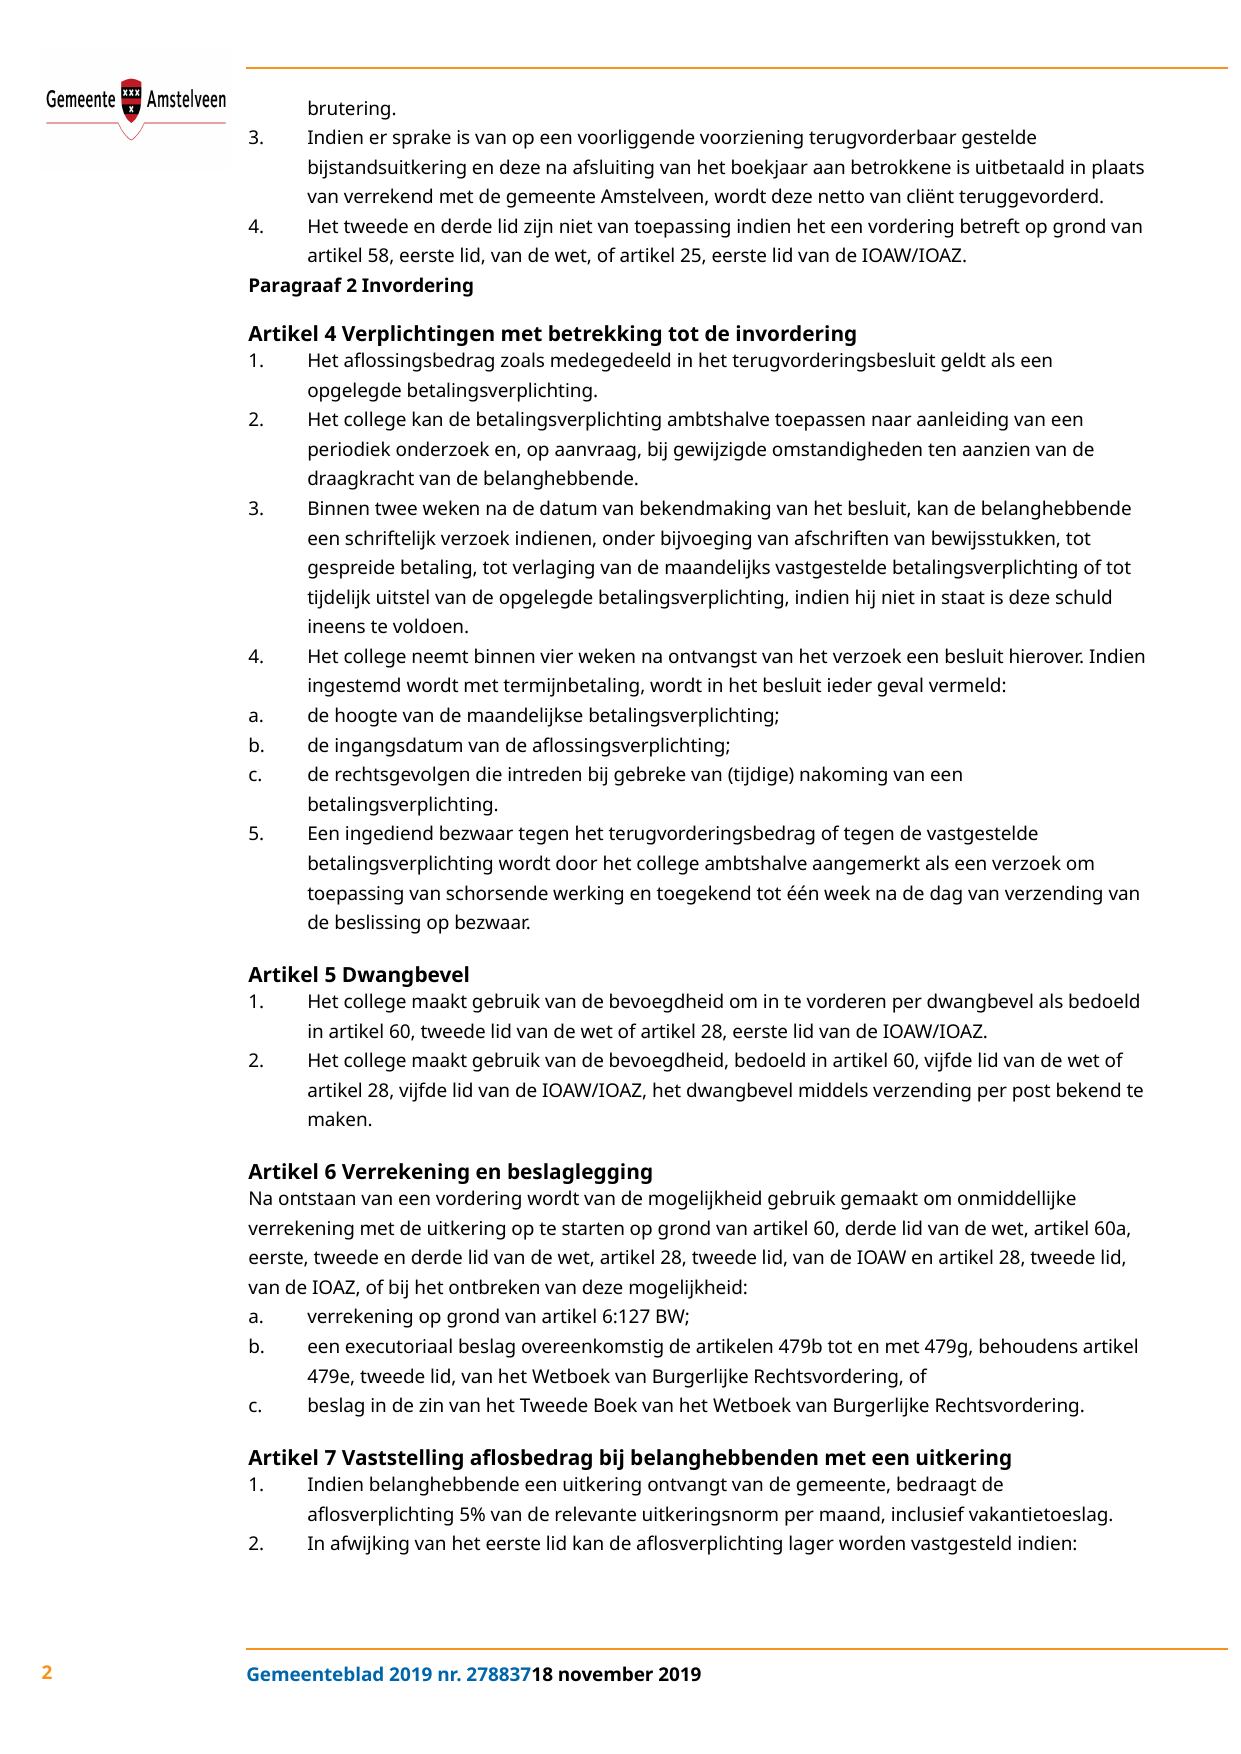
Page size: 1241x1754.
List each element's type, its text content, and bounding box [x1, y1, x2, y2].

list Indien er sprake is van op een voorliggende voorziening terugvorderbaar gestelde bijstandsuitkering en deze na afsluiting van het boekjaar aan betrokkene is uitbetaald in plaats van verrekend met de gemeente Amstelveen, wordt deze netto van cliënt teruggevorderd. [248, 124, 1152, 209]
list beslag in de zin van het Tweede Boek van het Wetboek van Burgerlijke Rechtsvordering. [248, 1392, 1152, 1418]
text Artikel 5 Dwangbevel [248, 960, 1152, 988]
list Het aflossingsbedrag zoals medegedeeld in het terugvorderingsbesluit geldt als een opgelegde betalingsverplichting. [248, 347, 1152, 403]
list verrekening op grond van artikel 6:127 BW; [248, 1304, 1152, 1329]
list Indien belanghebbende een uitkering ontvangt van de gemeente, bedraagt de aflosverplichting 5% van de relevante uitkeringsnorm per maand, inclusief vakantietoeslag. [248, 1471, 1152, 1527]
list brutering. [248, 95, 1152, 121]
list Het college maakt gebruik van de bevoegdheid om in te vorderen per dwangbevel als bedoeld in artikel 60, tweede lid van de wet of artikel 28, eerste lid van de IOAW/IOAZ. [248, 988, 1152, 1043]
list Het tweede en derde lid zijn niet van toepassing indien het een vordering betreft op grond van artikel 58, eerste lid, van de wet, of artikel 25, eerste lid van de IOAW/IOAZ. [248, 213, 1152, 268]
text Artikel 4 Verplichtingen met betrekking tot de invordering [248, 319, 1152, 347]
list Het college kan de betalingsverplichting ambtshalve toepassen naar aanleiding van een periodiek onderzoek en, op aanvraag, bij gewijzigde omstandigheden ten aanzien van de draagkracht van de belanghebbende. [248, 406, 1152, 491]
list de hoogte van de maandelijkse betalingsverplichting; [248, 702, 1152, 728]
list de ingangsdatum van de aflossingsverplichting; [248, 732, 1152, 758]
list In afwijking van het eerste lid kan de aflosverplichting lager worden vastgesteld indien: [248, 1531, 1152, 1556]
picture [41, 47, 231, 172]
list Een ingediend bezwaar tegen het terugvorderingsbedrag of tegen de vastgestelde betalingsverplichting wordt door het college ambtshalve aangemerkt als een verzoek om toepassing van schorsende werking en toegekend tot één week na de dag van verzending van de beslissing op bezwaar. [248, 821, 1152, 935]
list een executoriaal beslag overeenkomstig de artikelen 479b tot en met 479g, behoudens artikel 479e, tweede lid, van het Wetboek van Burgerlijke Rechtsvordering, of [248, 1333, 1152, 1389]
text Na ontstaan van een vordering wordt van de mogelijkheid gebruik gemaakt om onmiddellijke verrekening met de uitkering op te starten op grond van artikel 60, derde lid van de wet, artikel 60a, eerste, tweede en derde lid van de wet, artikel 28, tweede lid, van de IOAW en artikel 28, tweede lid, van de IOAZ, of bij het ontbreken van deze mogelijkheid: [248, 1185, 1152, 1300]
text Paragraaf 2 Invordering [248, 272, 1152, 298]
list Het college maakt gebruik van de bevoegdheid, bedoeld in artikel 60, vijfde lid van de wet of artikel 28, vijfde lid van de IOAW/IOAZ, het dwangbevel middels verzending per post bekend te maken. [248, 1047, 1152, 1132]
list de rechtsgevolgen die intreden bij gebreke van (tijdige) nakoming van een betalingsverplichting. [248, 761, 1152, 817]
list Het college neemt binnen vier weken na ontvangst van het verzoek een besluit hierover. Indien ingestemd wordt met termijnbetaling, wordt in het besluit ieder geval vermeld: [248, 643, 1152, 698]
text Artikel 6 Verrekening en beslaglegging [248, 1157, 1152, 1185]
list Binnen twee weken na de datum van bekendmaking van het besluit, kan de belanghebbende een schriftelijk verzoek indienen, onder bijvoeging van afschriften van bewijsstukken, tot gespreide betaling, tot verlaging van de maandelijks vastgestelde betalingsverplichting of tot tijdelijk uitstel van de opgelegde betalingsverplichting, indien hij niet in staat is deze schuld ineens te voldoen. [248, 495, 1152, 639]
text Artikel 7 Vaststelling aflosbedrag bij belanghebbenden met een uitkering [248, 1443, 1152, 1471]
